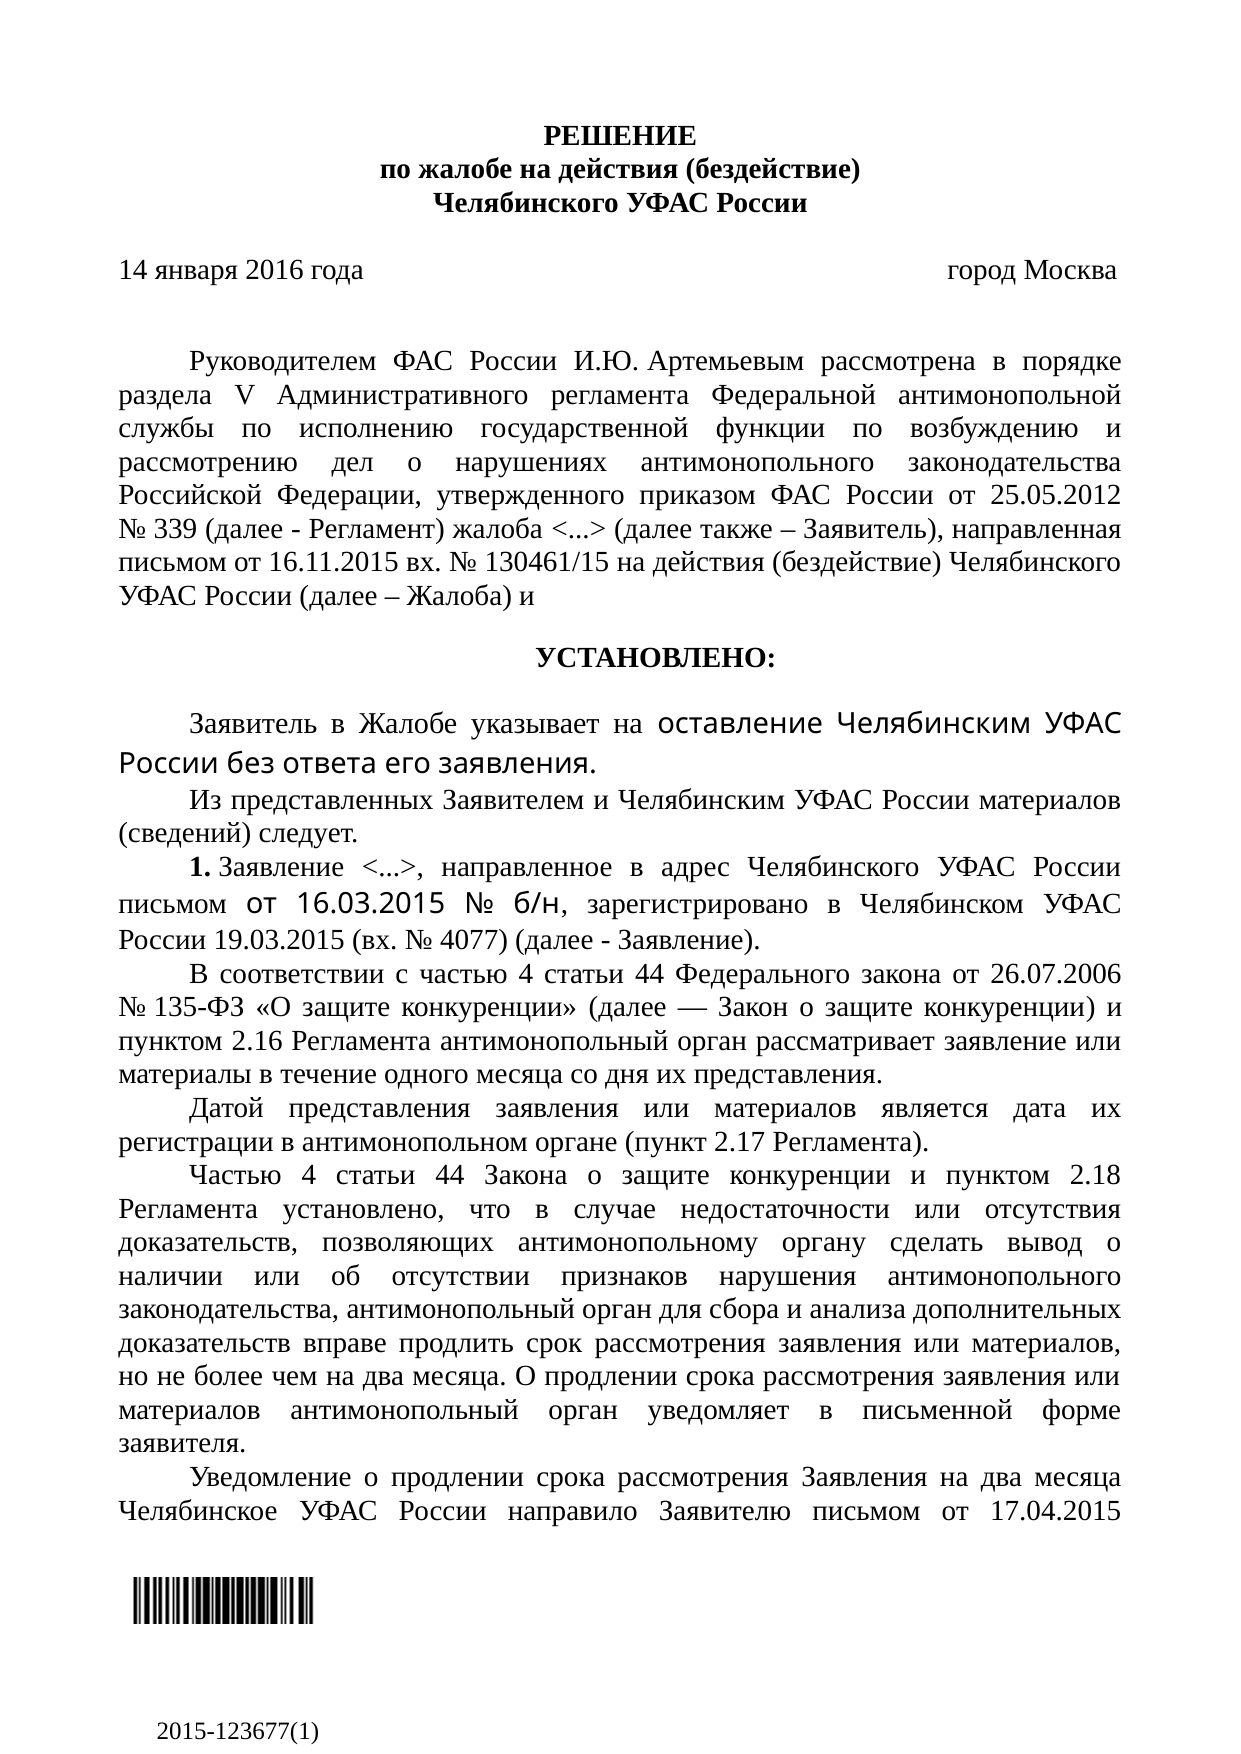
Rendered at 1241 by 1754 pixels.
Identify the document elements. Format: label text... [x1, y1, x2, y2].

text В соответствии с частью 4 статьи 44 Федерального закона от 26.07.2006 № 135-ФЗ «О защите конкуренции» (далее — Закон о защите конкуренции) и пунктом 2.16 Регламента антимонопольный орган рассматривает заявление или материалы в течение одного месяца со дня их представления. [118, 956, 1122, 1090]
subtitle РЕШЕНИЕ [118, 118, 1122, 152]
text 1. Заявление <...>, направленное в адрес Челябинского УФАС России письмом от 16.03.2015 № б/н, зарегистрировано в Челябинском УФАС России 19.03.2015 (вх. № 4077) (далее - Заявление). [118, 849, 1122, 956]
text Из представленных Заявителем и Челябинским УФАС России материалов (сведений) следует. [118, 782, 1122, 849]
text по жалобе на действия (бездействие) [118, 152, 1122, 185]
text Челябинского УФАС России [118, 185, 1122, 219]
picture [118, 1577, 331, 1624]
text Частью 4 статьи 44 Закона о защите конкуренции и пунктом 2.18 Регламента установлено, что в случае недостаточности или отсутствия доказательств, позволяющих антимонопольному органу сделать вывод о наличии или об отсутствии признаков нарушения антимонопольного законодательства, антимонопольный орган для сбора и анализа дополнительных доказательств вправе продлить срок рассмотрения заявления или материалов, но не более чем на два месяца. О продлении срока рассмотрения заявления или материалов антимонопольный орган уведомляет в письменной форме заявителя. [118, 1157, 1122, 1459]
text Заявитель в Жалобе указывает на оставление Челябинским УФАС России без ответа его заявления. [118, 703, 1122, 782]
text Уведомление о продлении срока рассмотрения Заявления на два месяца Челябинское УФАС России направило Заявителю письмом от 17.04.2015 [118, 1459, 1122, 1526]
text Руководителем ФАС России И.Ю. Артемьевым рассмотрена в порядке раздела V Административного регламента Федеральной антимонопольной службы по исполнению государственной функции по возбуждению и рассмотрению дел о нарушениях антимонопольного законодательства Российской Федерации, утвержденного приказом ФАС России от 25.05.2012 № 339 (далее - Регламент) жалоба <...> (далее также – Заявитель), направленная письмом от 16.11.2015 вх. № 130461/15 на действия (бездействие) Челябинского УФАС России (далее – Жалоба) и [118, 343, 1122, 612]
text УСТАНОВЛЕНО: [118, 640, 1122, 674]
text 14 января 2016 года город Москва [118, 252, 1122, 286]
text Датой представления заявления или материалов является дата их регистрации в антимонопольном органе (пункт 2.17 Регламента). [118, 1090, 1122, 1157]
